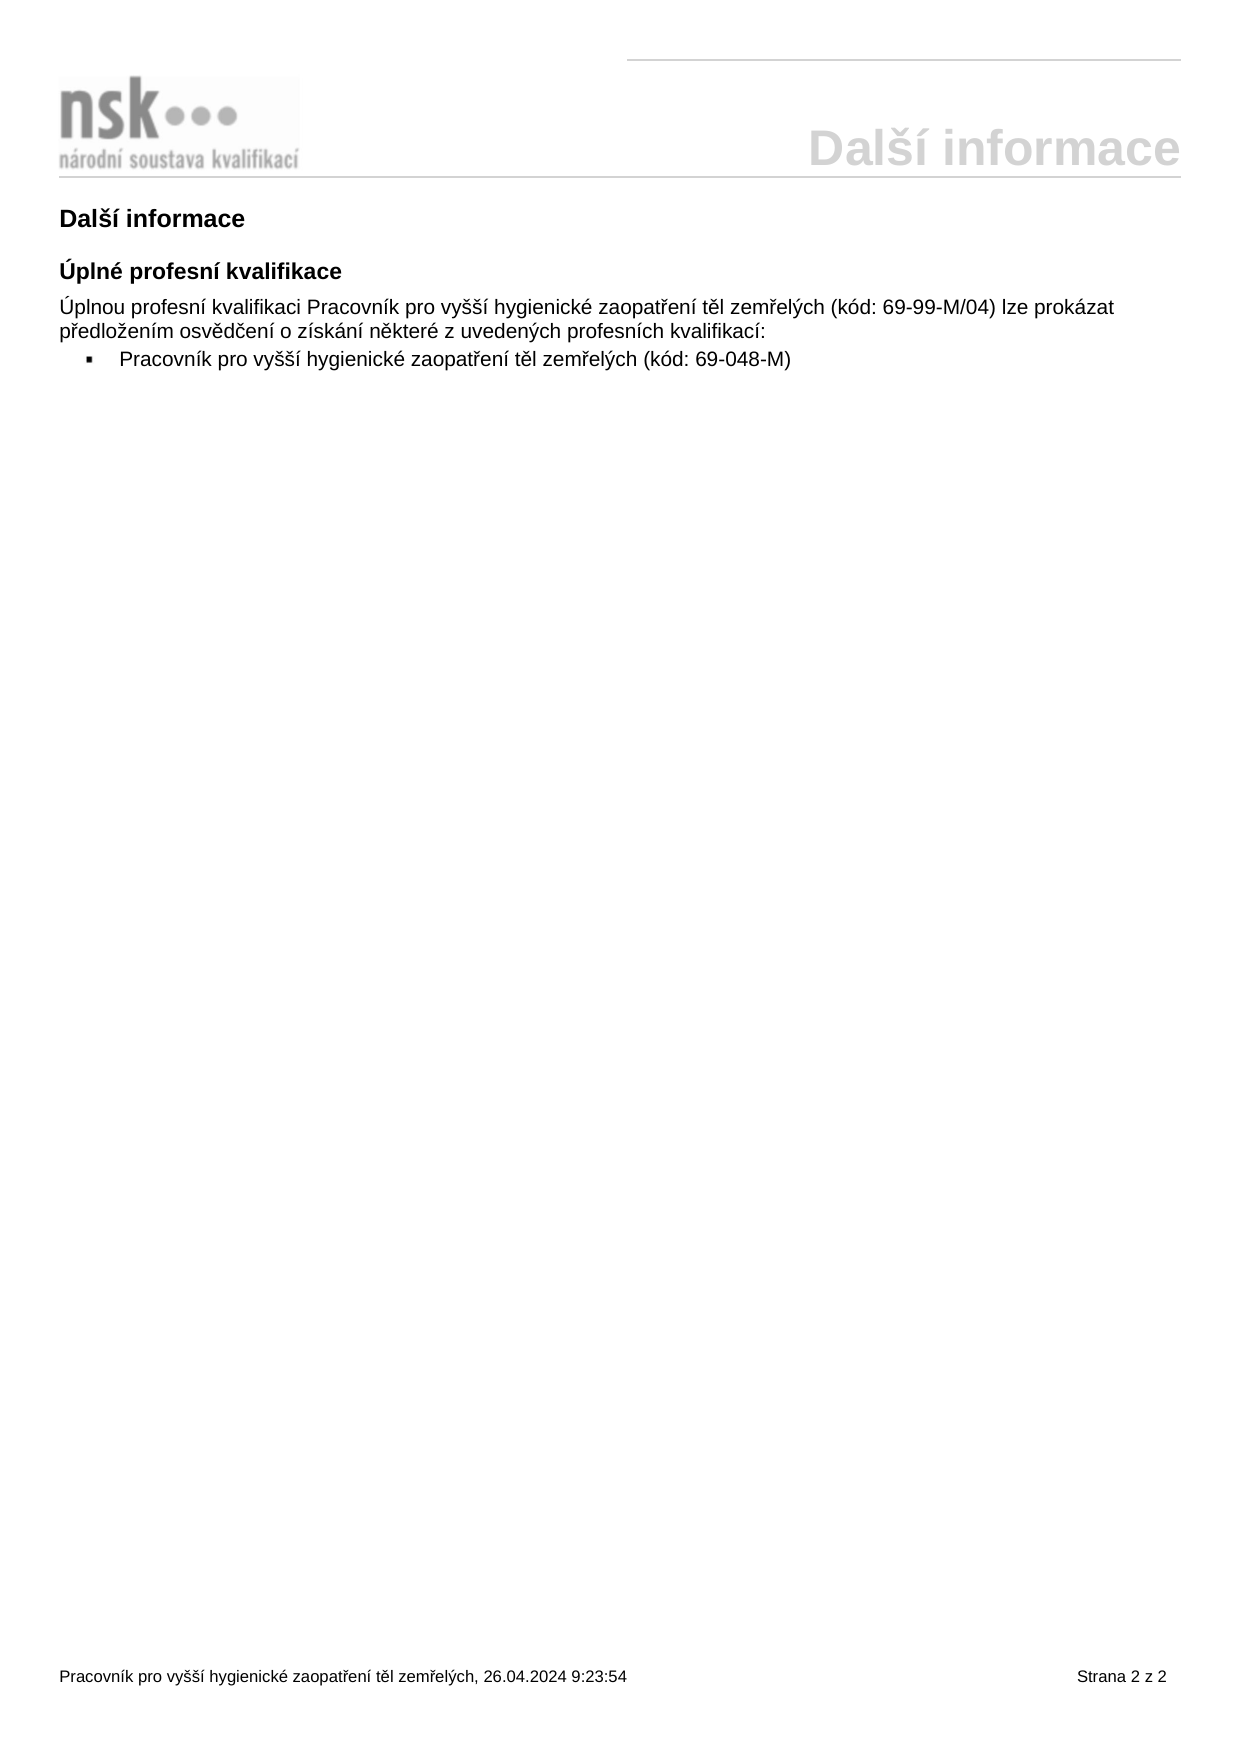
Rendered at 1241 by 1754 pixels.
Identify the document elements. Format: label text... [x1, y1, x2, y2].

table_cell Úplnou profesní kvalifikaci Pracovník pro vyšší hygienické zaopatření těl zemřelých (kód: 69-99-M/04) lze prokázat předložením osvědčení o získání některé z uvedených profesních kvalifikací: [59, 295, 1181, 343]
table_cell [861, 1483, 1167, 1658]
table_cell [482, 343, 619, 347]
table_cell [482, 406, 619, 706]
table_cell [1167, 343, 1181, 347]
table_cell [1167, 194, 1181, 200]
table_cell [482, 1483, 619, 1658]
table_cell [59, 1006, 119, 1306]
table_cell [627, 1006, 861, 1306]
table_cell [119, 171, 482, 176]
table_cell [619, 406, 627, 706]
table_cell [627, 1306, 861, 1483]
table_cell [482, 171, 619, 176]
table_cell [627, 343, 861, 347]
table_cell [1167, 406, 1181, 706]
table_cell [59, 171, 119, 176]
table_cell [861, 236, 1167, 248]
table_cell [1167, 706, 1181, 1006]
table_cell [619, 194, 627, 200]
table_cell [119, 1483, 482, 1658]
table_cell [1167, 1658, 1181, 1694]
table_cell [627, 236, 861, 248]
table_cell [627, 406, 861, 706]
table_cell [59, 236, 119, 248]
table_cell Pracovník pro vyšší hygienické zaopatření těl zemřelých (kód: 69-048-M) [119, 347, 1181, 373]
table_cell [1167, 1006, 1181, 1306]
table_cell [119, 373, 482, 406]
table_cell [482, 1306, 619, 1483]
table_cell Strana 2 z 2 [861, 1658, 1167, 1694]
table_cell [119, 706, 482, 1006]
table_cell [482, 1006, 619, 1306]
table_cell [861, 1006, 1167, 1306]
table_cell [619, 1006, 627, 1306]
table_cell [59, 178, 1181, 194]
table_cell [59, 343, 119, 347]
table_cell Úplné profesní kvalifikace [59, 248, 1181, 295]
table_cell [119, 1006, 482, 1306]
table_cell [59, 1483, 119, 1658]
table_cell [1167, 236, 1181, 248]
table_cell [59, 406, 119, 706]
table_cell [861, 343, 1167, 347]
table_cell [119, 343, 482, 347]
table_cell [119, 194, 482, 200]
table_cell [482, 194, 619, 200]
table_cell [627, 194, 861, 200]
table_cell [620, 59, 627, 170]
table_cell [619, 373, 627, 406]
table_cell [482, 706, 619, 1006]
table_cell [627, 373, 861, 406]
table_cell [482, 236, 619, 248]
table_cell [1167, 1306, 1181, 1483]
table_cell [619, 1306, 627, 1483]
picture [58, 59, 620, 171]
table_cell [1167, 373, 1181, 406]
table_cell [619, 236, 627, 248]
table_cell [861, 1306, 1167, 1483]
table_cell Pracovník pro vyšší hygienické zaopatření těl zemřelých, 26.04.2024 9:23:54 [59, 1658, 861, 1694]
table_cell Další informace [59, 200, 1181, 236]
table_cell [861, 706, 1167, 1006]
table_cell [861, 194, 1167, 200]
table_cell [619, 706, 627, 1006]
table_cell [59, 706, 119, 1006]
table_cell [59, 1306, 119, 1483]
table_cell Další informace [627, 61, 1181, 176]
table_cell [1167, 1483, 1181, 1658]
table_cell [861, 373, 1167, 406]
table_cell [59, 373, 119, 406]
picture [59, 347, 119, 372]
table_cell [482, 373, 619, 406]
table_cell [59, 194, 119, 200]
table_cell [627, 706, 861, 1006]
table_cell [119, 1306, 482, 1483]
table_cell [619, 1483, 627, 1658]
table_cell [619, 170, 627, 176]
table_cell [627, 1483, 861, 1658]
table_cell [119, 406, 482, 706]
table_cell [861, 406, 1167, 706]
table_cell [119, 236, 482, 248]
